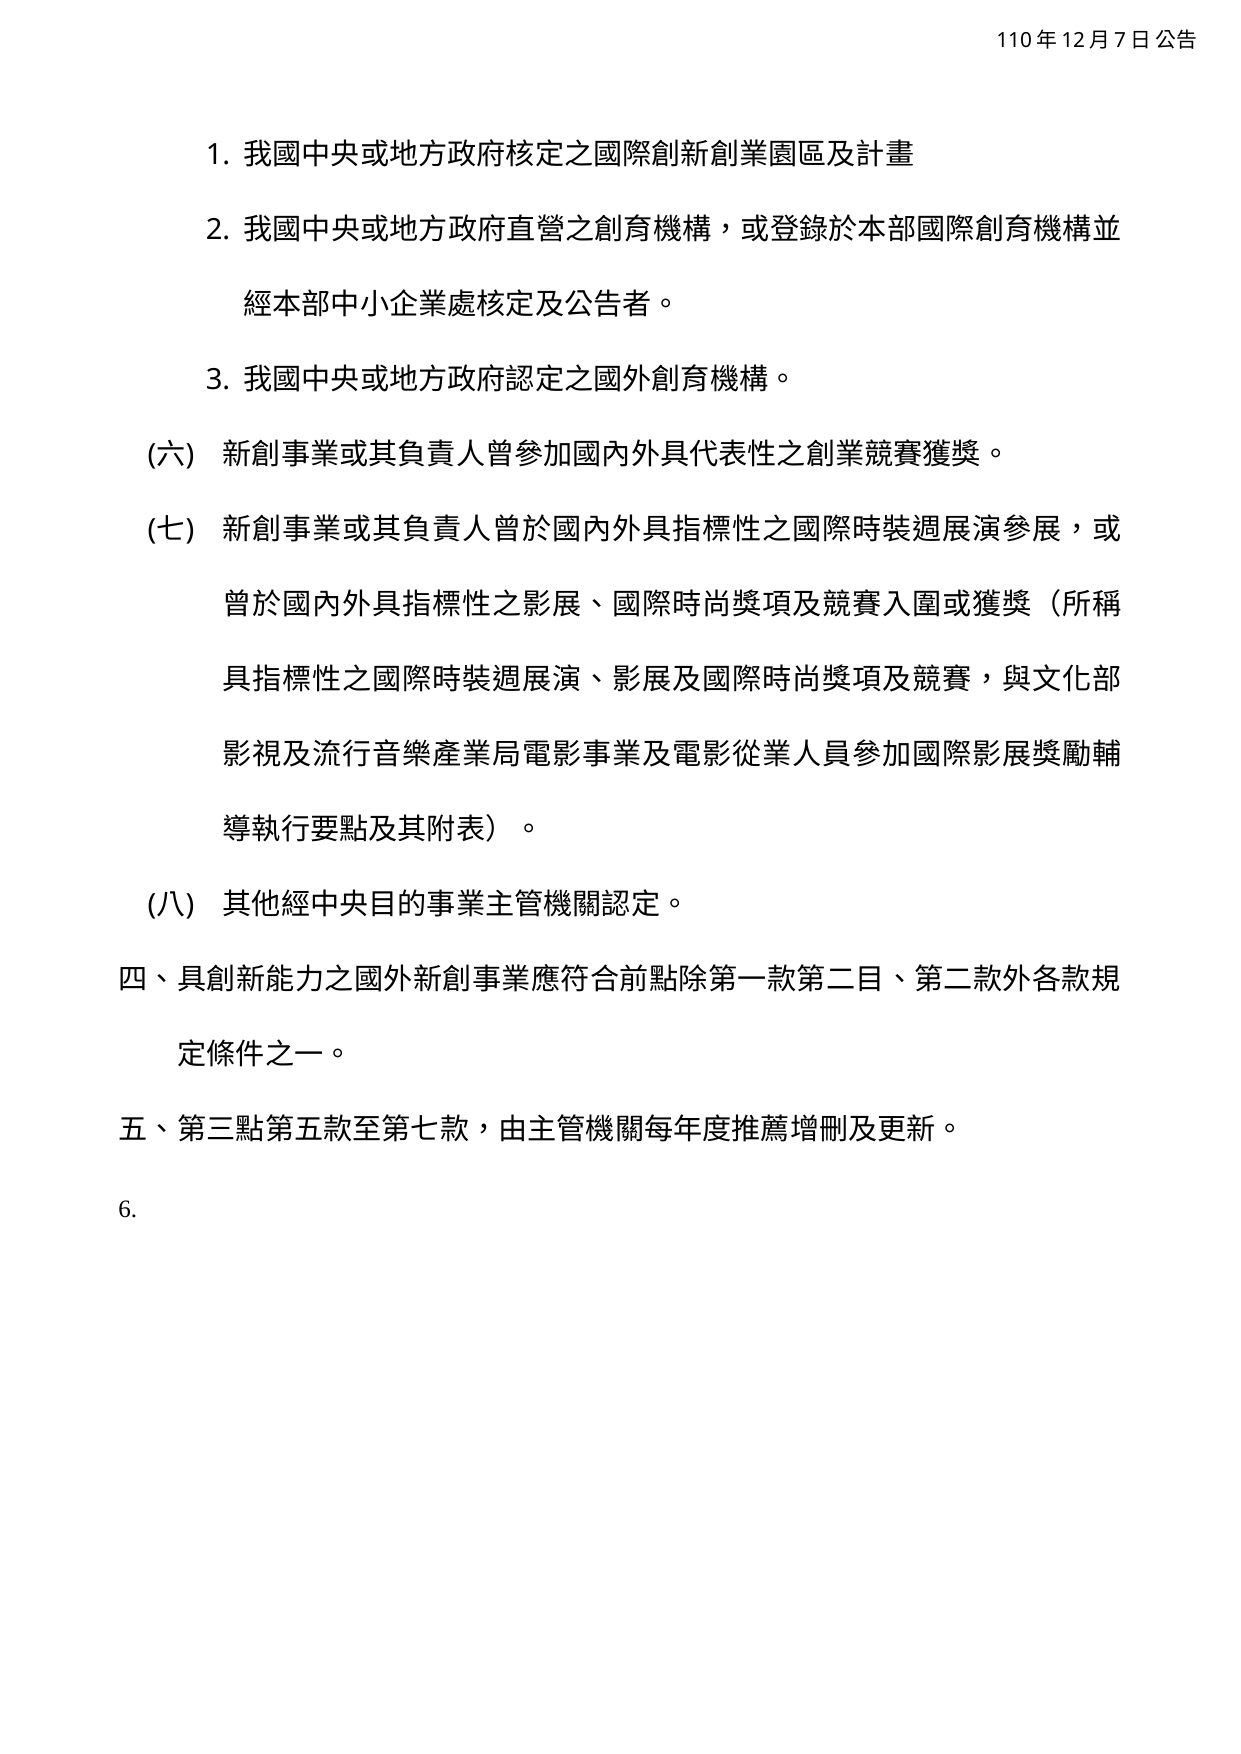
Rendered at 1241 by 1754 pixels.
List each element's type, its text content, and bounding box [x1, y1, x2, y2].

list 我國中央或地方政府核定之國際創新創業園區及計畫 [206, 98, 1122, 173]
list 第三點第五款至第七款，由主管機關每年度推薦增刪及更新。 [118, 1073, 1122, 1148]
list 其他經中央目的事業主管機關認定。 [147, 848, 1122, 923]
list 新創事業或其負責人曾於國內外具指標性之國際時裝週展演參展，或曾於國內外具指標性之影展、國際時尚獎項及競賽入圍或獲獎（所稱具指標性之國際時裝週展演、影展及國際時尚獎項及競賽，與文化部影視及流行音樂產業局電影事業及電影從業人員參加國際影展獎勵輔導執行要點及其附表）。 [147, 473, 1122, 848]
list 我國中央或地方政府認定之國外創育機構。 [206, 323, 1122, 398]
list 新創事業或其負責人曾參加國內外具代表性之創業競賽獲獎。 [147, 398, 1122, 473]
list 我國中央或地方政府直營之創育機構，或登錄於本部國際創育機構並經本部中小企業處核定及公告者。 [206, 173, 1122, 323]
list 具創新能力之國外新創事業應符合前點除第一款第二目、第二款外各款規定條件之一。 [118, 923, 1122, 1073]
